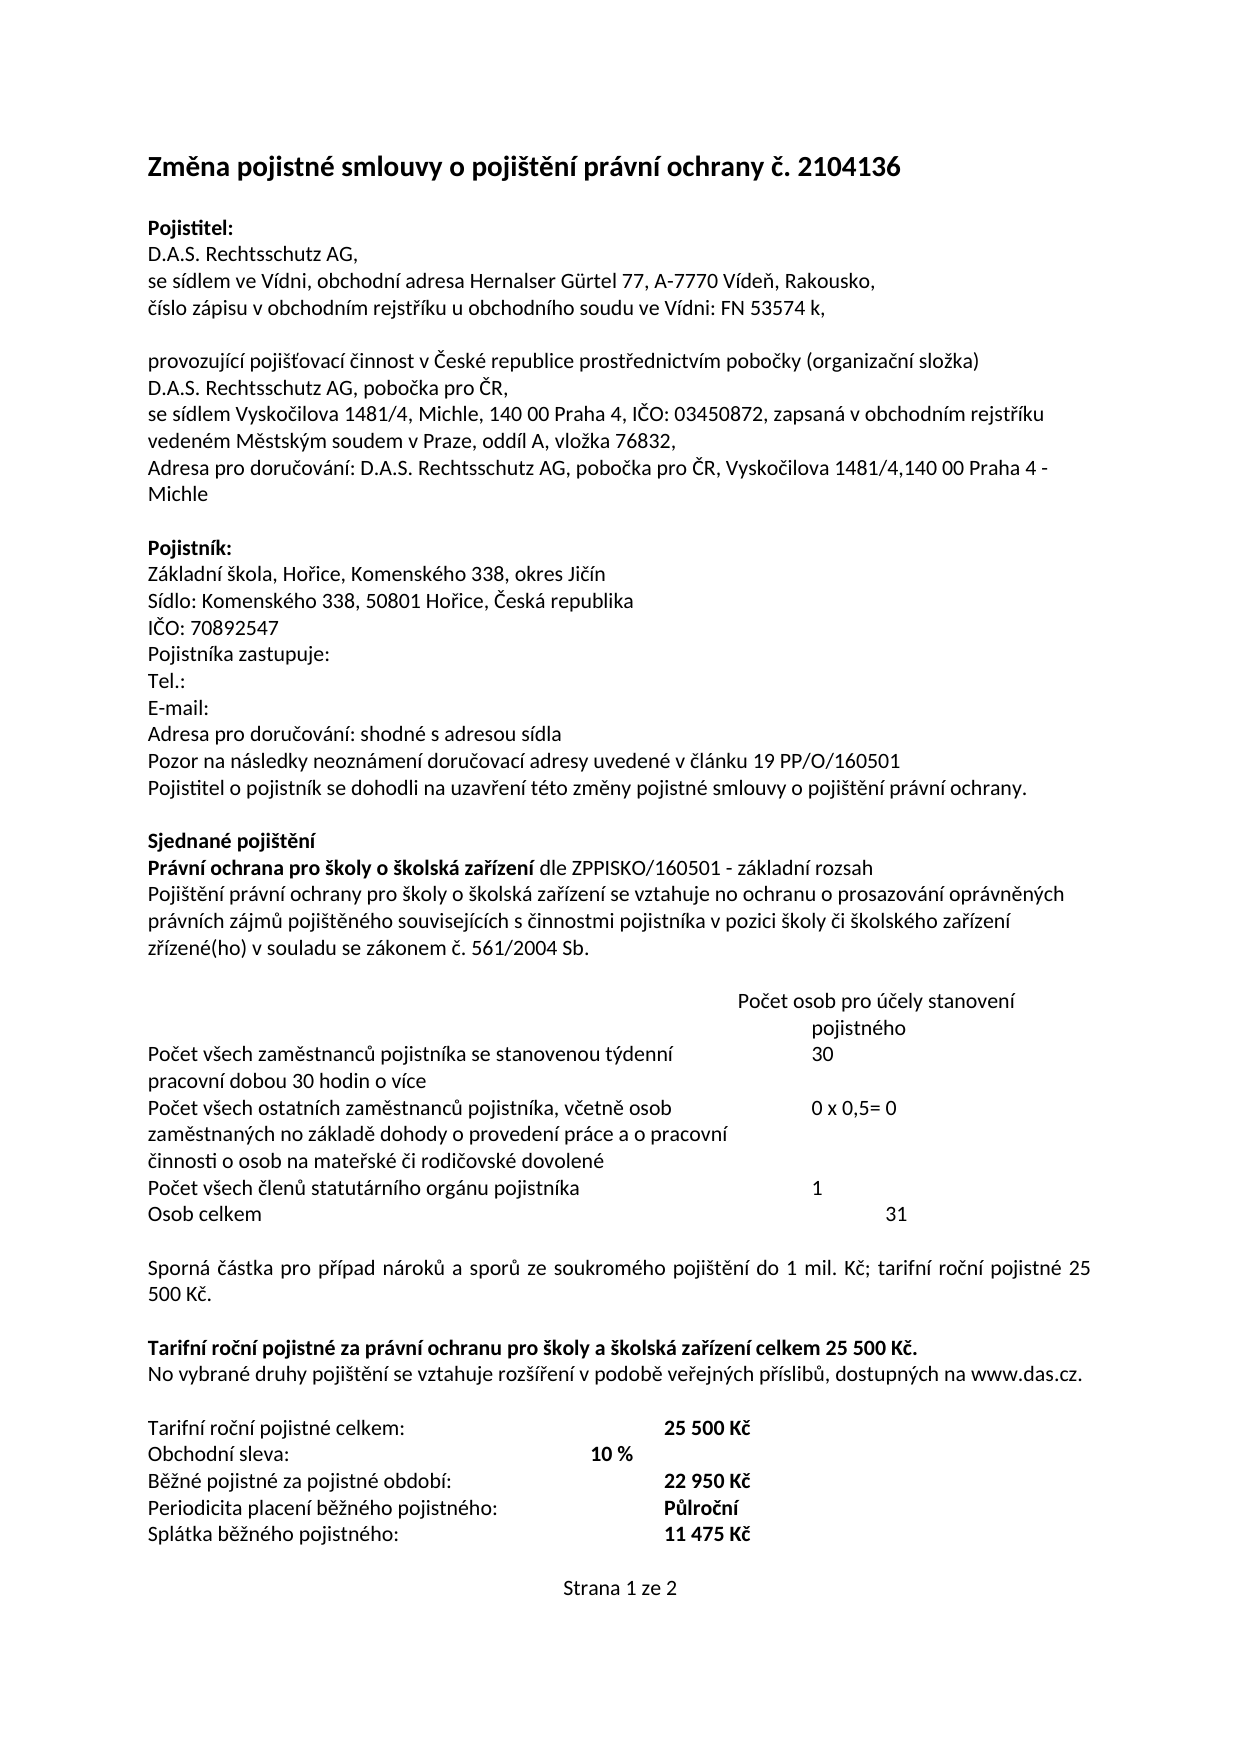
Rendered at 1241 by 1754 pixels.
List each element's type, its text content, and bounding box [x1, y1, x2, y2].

text činnosti o osob na mateřské či rodičovské dovolené [148, 1147, 1093, 1174]
text IČO: 70892547 [148, 614, 1093, 640]
text Počet všech zaměstnanců pojistníka se stanovenou týdenní 30 [148, 1040, 1093, 1067]
text Tarifní roční pojistné za právní ochranu pro školy a školská zařízení celkem 25 500 Kč. [148, 1334, 1093, 1360]
text Strana 1 ze 2 [148, 1574, 1093, 1600]
text Obchodní sleva: 10 % [148, 1440, 1093, 1467]
text D.A.S. Rechtsschutz AG, pobočka pro ČR, [148, 374, 1093, 400]
text Pojistníka zastupuje: [148, 640, 1093, 667]
text Osob celkem 31 [148, 1200, 1093, 1227]
text Adresa pro doručování: D.A.S. Rechtsschutz AG, pobočka pro ČR, Vyskočilova 1481/4,140 00 Praha 4 - Michle [148, 454, 1093, 507]
text Pojistník: [148, 534, 1093, 560]
text E-mail: [148, 694, 1093, 720]
text Změna pojistné smlouvy o pojištění právní ochrany č. 2104136 [148, 148, 1093, 183]
text Tarifní roční pojistné celkem: 25 500 Kč [148, 1414, 1093, 1440]
text D.A.S. Rechtsschutz AG, [148, 240, 1093, 267]
text zaměstnaných no základě dohody o provedení práce a o pracovní [148, 1120, 1093, 1147]
text se sídlem Vyskočilova 1481/4, Michle, 140 00 Praha 4, IČO: 03450872, zapsaná v obchodním rejstříku vedeném Městským soudem v Praze, oddíl A, vložka 76832, [148, 400, 1093, 454]
text Počet všech ostatních zaměstnanců pojistníka, včetně osob 0 x 0,5= 0 [148, 1094, 1093, 1120]
text Splátka běžného pojistného: 11 475 Kč [148, 1520, 1093, 1547]
text číslo zápisu v obchodním rejstříku u obchodního soudu ve Vídni: FN 53574 k, [148, 294, 1093, 320]
text Právní ochrana pro školy o školská zařízení dle ZPPISKO/160501 - základní rozsah [148, 854, 1093, 880]
text Tel.: [148, 667, 1093, 694]
text se sídlem ve Vídni, obchodní adresa Hernalser Gürtel 77, A-7770 Vídeň, Rakousko, [148, 267, 1093, 294]
text Periodicita placení běžného pojistného: Půlroční [148, 1494, 1093, 1520]
text Sjednané pojištění [148, 827, 1093, 854]
text Adresa pro doručování: shodné s adresou sídla [148, 720, 1093, 747]
text Počet osob pro účely stanovení [148, 987, 1093, 1014]
text Základní škola, Hořice, Komenského 338, okres Jičín [148, 560, 1093, 587]
text Sporná částka pro případ nároků a sporů ze soukromého pojištění do 1 mil. Kč; tarifní roční pojistné 25 500 Kč. [148, 1254, 1093, 1307]
text Sídlo: Komenského 338, 50801 Hořice, Česká republika [148, 587, 1093, 614]
text pracovní dobou 30 hodin o více [148, 1067, 1093, 1094]
text pojistného [811, 1014, 1093, 1040]
text Pojistitel o pojistník se dohodli na uzavření této změny pojistné smlouvy o pojištění právní ochrany. [148, 774, 1093, 800]
text Pojištění právní ochrany pro školy o školská zařízení se vztahuje no ochranu o prosazování oprávněných právních zájmů pojištěného souvisejících s činnostmi pojistníka v pozici školy či školského zařízení zřízené(ho) v souladu se zákonem č. 561/2004 Sb. [148, 880, 1093, 960]
text Pozor na následky neoznámení doručovací adresy uvedené v článku 19 PP/O/160501 [148, 747, 1093, 774]
text Běžné pojistné za pojistné období: 22 950 Kč [148, 1467, 1093, 1494]
text Pojistitel: [148, 214, 1093, 240]
text No vybrané druhy pojištění se vztahuje rozšíření v podobě veřejných příslibů, dostupných na www.das.cz. [148, 1360, 1093, 1387]
text provozující pojišťovací činnost v České republice prostřednictvím pobočky (organizační složka) [148, 347, 1093, 374]
text Počet všech členů statutárního orgánu pojistníka 1 [148, 1174, 1093, 1200]
